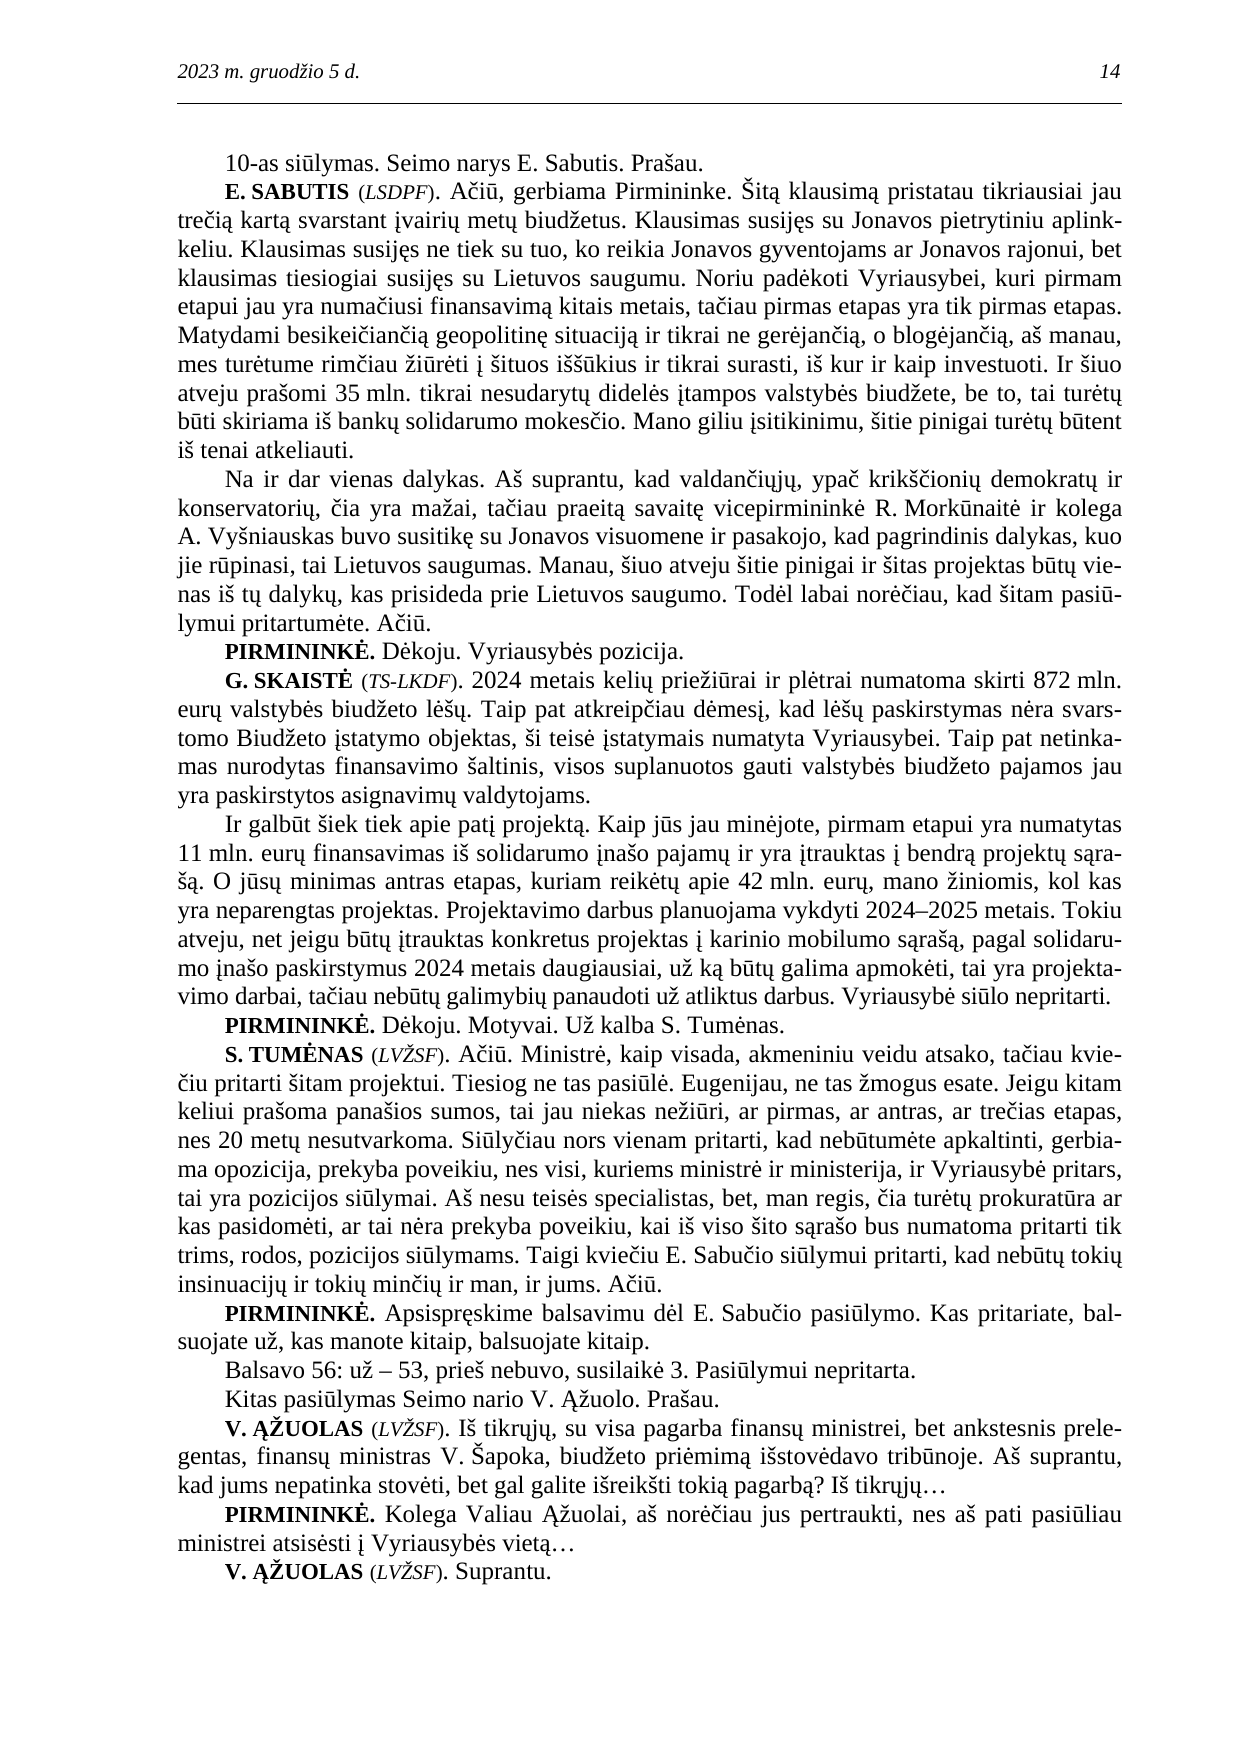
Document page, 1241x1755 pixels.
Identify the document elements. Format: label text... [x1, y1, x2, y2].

text PIRMININKĖ. Ko­le­ga Va­liau Ąžuo­lai, aš no­rė­čiau jus per­trauk­ti, nes aš pa­ti pa­siū­liau mi­nist­rei at­si­sės­ti į Vy­riau­sy­bės vie­tą… [177, 1499, 1122, 1556]
text Ir gal­būt šiek tiek apie pa­tį pro­jek­tą. Kaip jūs jau mi­nė­jo­te, pir­mam eta­pui yra nu­ma­ty­tas 11 mln. eu­rų fi­nan­sa­vi­mas iš so­li­da­ru­mo įna­šo pa­ja­mų ir yra įtrauk­tas į ben­drą pro­jek­tų są­ra­šą. O jū­sų mi­ni­mas ant­ra­s eta­pas, ku­riam rei­kė­tų apie 42 mln. eu­rų, ma­no ži­nio­mis, kol kas yra ne­pa­reng­tas pro­jek­tas. Pro­jek­ta­vi­mo dar­bus pla­nuo­ja­ma vyk­dy­ti 2024–2025 me­tais. To­kiu at­ve­ju, net jei­gu bū­tų įtrauk­tas kon­kre­tus pro­jek­tas į ka­ri­nio mo­bi­lu­mo są­ra­šą, pa­gal so­li­da­ru­mo įna­šo pa­skirs­ty­mus 2024 me­tais dau­giau­siai, už ką bū­tų ga­li­ma ap­mo­kė­ti, tai yra pro­jek­ta­vi­mo dar­bai, ta­čiau ne­bū­tų ga­li­my­bių pa­nau­do­ti už at­lik­tus dar­bus. Vy­riau­sy­bė siū­lo ne­pri­tar­ti. [177, 809, 1122, 1010]
text V. ĄŽUOLAS (LVŽSF). Iš tik­rų­jų, su vi­sa pa­gar­ba fi­nan­sų mi­nist­rei, bet anks­tes­nis pre­le­gen­tas, fi­nan­sų mi­nist­ras V. Ša­po­ka, biu­dže­to pri­ėmi­mą iš­sto­vė­da­vo tri­bū­no­je. Aš su­pran­tu, kad jums ne­pa­tin­ka sto­vė­ti, bet gal ga­li­te iš­reikš­ti to­kią pa­gar­bą? Iš tik­rų­jų… [177, 1413, 1122, 1499]
text Ki­tas pa­siū­ly­mas Sei­mo na­rio V. Ąžuo­lo. Pra­šau. [177, 1384, 1122, 1413]
text G. SKAISTĖ (TS-LKDF). 2024 me­tais ke­lių prie­žiū­rai ir plėt­rai nu­ma­to­ma skir­ti 872 mln. eu­rų vals­ty­bės biu­dže­to lė­šų. Taip pat at­kreip­čiau dė­me­sį, kad lė­šų pa­skirs­ty­mas nė­ra svars­tomo Biu­dže­to įsta­ty­mo ob­jek­tas, ši tei­sė įsta­ty­mais nu­ma­ty­ta Vy­riau­sy­bei. Taip pat ne­tin­ka­mas nu­ro­dy­tas fi­nan­sa­vi­mo šal­ti­nis, vi­sos su­pla­nuo­tos gau­ti vals­ty­bės biu­dže­to pa­ja­mos jau yra pa­skirs­ty­tos asig­na­vi­mų val­dy­to­jams. [177, 665, 1122, 809]
text PIRMININKĖ. Ap­si­spręs­ki­me bal­sa­vi­mu dėl E. Sa­bu­čio pa­siū­ly­mo. Kas pri­ta­ria­te, bal­suo­ja­te už, kas ma­no­te ki­taip, bal­suo­ja­te ki­taip. [177, 1298, 1122, 1355]
text Bal­sa­vo 56: už – 53, prieš ne­bu­vo, su­si­lai­kė 3. Pa­siū­ly­mui ne­pri­tar­ta. [177, 1355, 1122, 1384]
text S. TUMĖNAS (LVŽSF). Ačiū. Mi­nist­rė, kaip vi­sa­da, ak­me­ni­niu vei­du at­sa­ko, ta­čiau kvie­čiu pri­tar­ti ši­tam pro­jek­tui. Tie­siog ne tas pa­siū­lė. Eu­ge­ni­jau, ne tas žmo­gus esa­te. Jei­gu ki­tam ke­liui pra­šo­ma pa­na­šios su­mos, tai jau nie­kas ne­žiū­ri, ar pir­mas, ar ant­ras, ar tre­čias eta­pas, nes 20 me­tų ne­su­tvar­ko­ma. Siū­ly­čiau nors vie­nam pri­tar­ti, kad ne­bū­tu­mė­te ap­kal­tin­ti, ger­bia­ma opo­zi­ci­ja, pre­ky­ba po­vei­kiu, nes vi­si, ku­riems mi­nist­rė ir mi­nis­te­ri­ja, ir Vy­riau­sy­bė pri­tars, tai yra po­zi­ci­jos siū­ly­mai. Aš ne­su tei­sės spe­cia­lis­tas, bet, man re­gis, čia tu­rė­tų pro­ku­ra­tū­ra ar kas pa­si­do­mė­ti, ar tai nė­ra pre­ky­ba po­vei­kiu, kai iš vi­so ši­to są­ra­šo bus nu­ma­to­ma pri­tar­ti tik trims, ro­dos, po­zi­ci­jos siū­ly­mams. Tai­gi kvie­čiu E. Sa­bu­čio siū­ly­mui pri­tar­ti, kad ne­bū­tų to­kių in­si­nu­a­ci­jų ir to­kių min­čių ir man, ir jums. Ačiū. [177, 1039, 1122, 1298]
text E. SABUTIS (LSDPF). Ačiū, ger­bia­ma Pir­mi­nin­ke. Ši­tą klau­si­mą pri­sta­tau tik­riau­siai jau tre­čią kar­tą svars­tant įvai­rių me­tų biu­dže­tus. Klau­si­mas su­si­jęs su Jo­na­vos piet­ry­ti­niu ap­link­ke­liu. Klau­si­mas su­si­jęs ne tiek su tuo, ko rei­kia Jo­na­vos gy­ven­to­jams ar Jo­na­vos ra­jo­nui, bet klau­si­mas tie­sio­giai su­si­jęs su Lie­tu­vos sau­gu­mu. No­riu pa­dė­ko­ti Vy­riau­sy­bei, ku­ri pir­mam eta­pui jau yra nu­ma­čiu­si fi­nan­sa­vi­mą ki­tais me­tais, ta­čiau pir­mas eta­pas yra tik pir­mas eta­pas. Ma­ty­da­mi be­si­kei­čian­čią ge­o­po­li­ti­nę si­tu­a­ci­ją ir tik­rai ne ge­rė­jan­čią, o blo­gė­jan­čią, aš ma­nau, mes tu­rė­tu­me rim­čiau žiū­rė­ti į ši­tuos iš­šū­kius ir tik­rai su­ras­ti, iš kur ir kaip in­ves­tuo­ti. Ir šiuo at­ve­ju pra­šo­mi 35 mln. tik­rai ne­su­da­ry­tų di­de­lės įtam­pos vals­ty­bės biu­dže­te, be to, tai tu­rė­tų bū­ti ski­ria­ma iš ban­kų so­li­da­ru­mo mo­kes­čio. Ma­no gi­liu įsi­ti­ki­ni­mu, ši­tie pi­ni­gai tu­rė­tų bū­tent iš te­nai at­ke­liau­ti. [177, 176, 1122, 464]
text PIRMININKĖ. Dė­ko­ju. Mo­ty­vai. Už kal­ba S. Tu­mė­nas. [177, 1010, 1122, 1039]
text Na ir dar vie­nas da­ly­kas. Aš su­pran­tu, kad val­dan­čių­jų, ypač krikš­čio­nių de­mok­ra­tų ir kon­ser­va­to­rių, čia yra ma­žai, ta­čiau pra­ei­tą sa­vai­tę vi­ce­pir­mi­nin­kė R. Mor­kū­nai­tė ir ko­le­ga A. Vyš­niaus­kas bu­vo su­si­ti­kę su Jo­na­vos vi­suo­me­ne ir pa­sa­ko­jo, kad pa­grin­di­nis da­ly­kas, kuo jie rū­pi­na­si, tai Lie­tu­vos sau­gu­mas. Ma­nau, šiuo at­ve­ju ši­tie pi­ni­gai ir ši­tas pro­jek­tas bū­tų vie­nas iš tų da­ly­kų, kas pri­si­de­da prie Lie­tu­vos sau­gu­mo. To­dėl la­bai no­rė­čiau, kad ši­tam pa­siū­ly­mui pri­tar­tu­mė­te. Ačiū. [177, 464, 1122, 636]
text V. ĄŽUOLAS (LVŽSF). Su­pran­tu. [177, 1556, 1122, 1585]
text 10-as siū­ly­mas. Sei­mo na­rys E. Sa­bu­tis. Pra­šau. [177, 148, 1122, 176]
text PIRMININKĖ. Dė­ko­ju. Vy­riau­sy­bės po­zi­ci­ja. [177, 636, 1122, 665]
